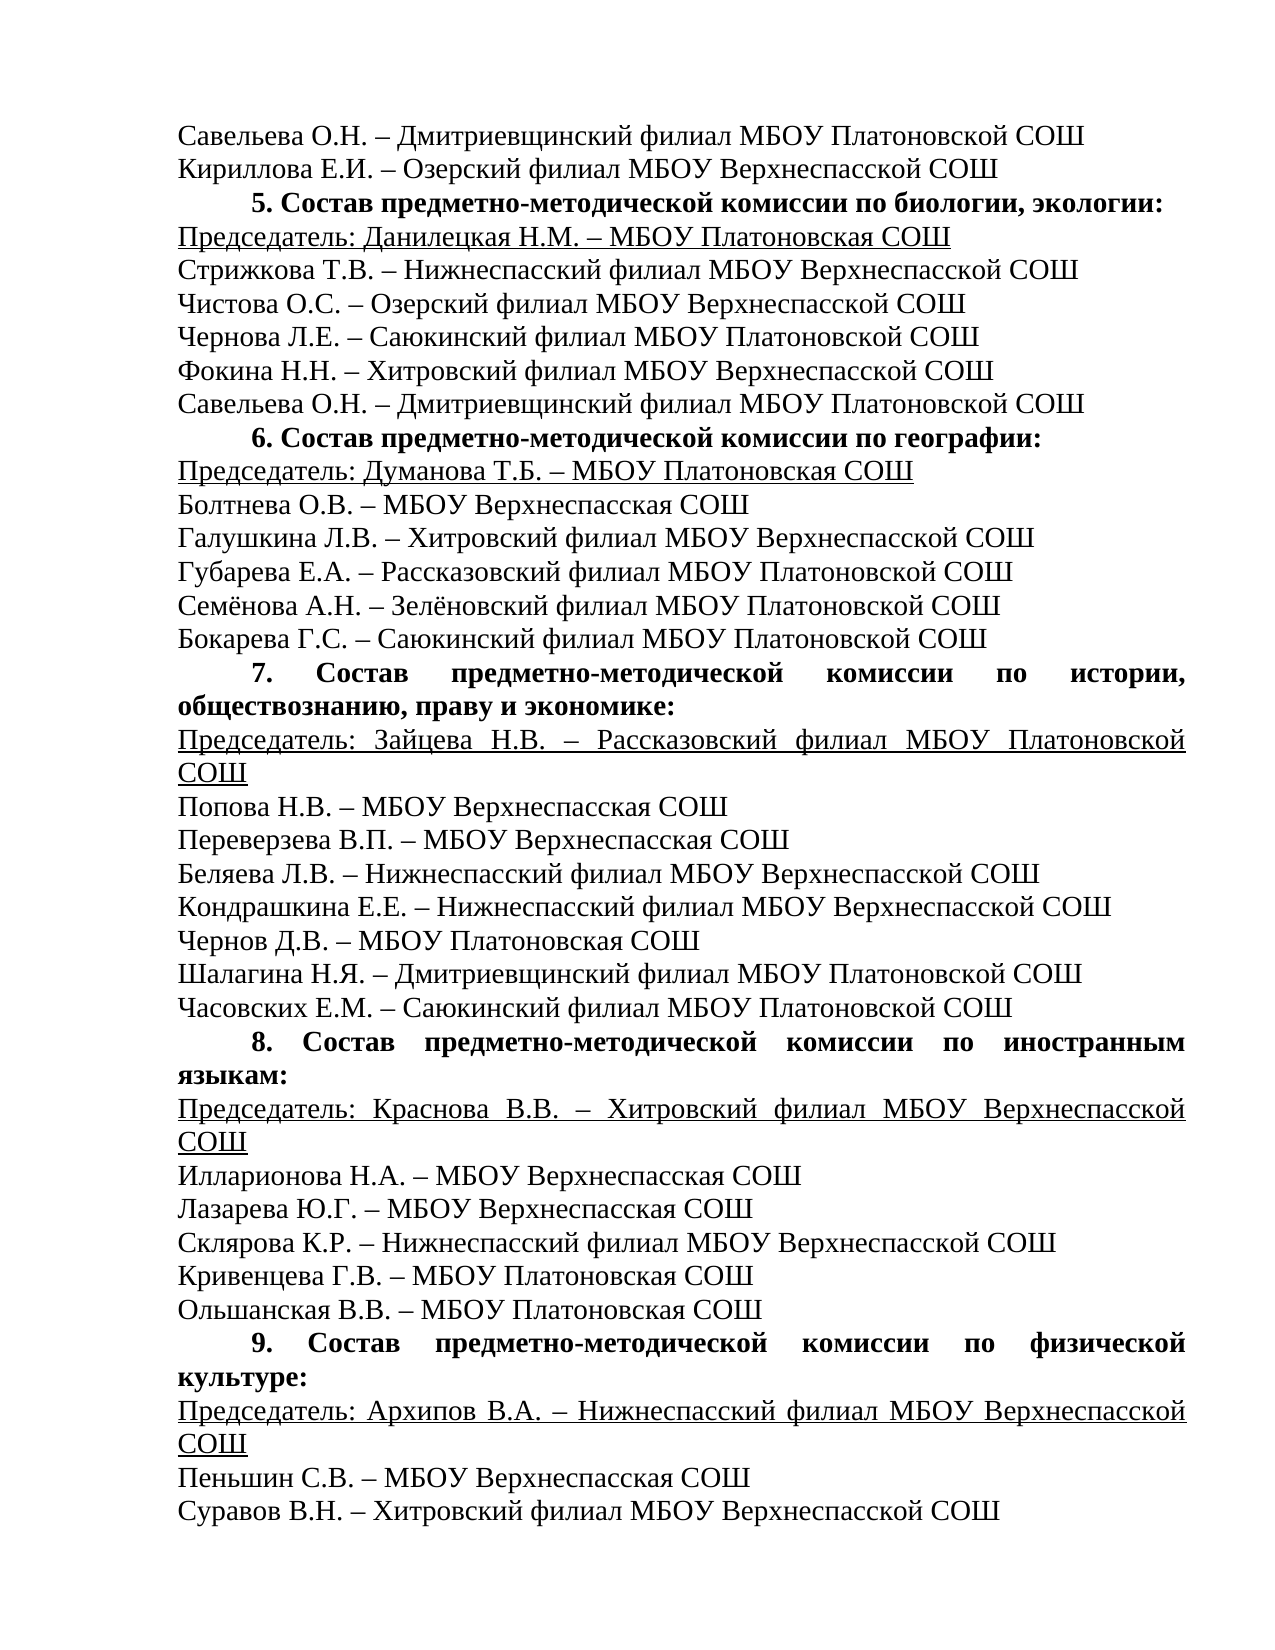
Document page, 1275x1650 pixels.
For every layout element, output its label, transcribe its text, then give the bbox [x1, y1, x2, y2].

text Губарева Е.А. – Рассказовский филиал МБОУ Платоновской СОШ [177, 554, 1186, 588]
text Чернова Л.Е. – Саюкинский филиал МБОУ Платоновской СОШ [177, 319, 1186, 353]
text Бокарева Г.С. – Саюкинский филиал МБОУ Платоновской СОШ [177, 621, 1186, 655]
text Часовских Е.М. – Саюкинский филиал МБОУ Платоновской СОШ [177, 990, 1186, 1024]
text 9. Состав предметно-методической комиссии по физической культуре: [177, 1326, 1186, 1393]
text Фокина Н.Н. – Хитровский филиал МБОУ Верхнеспасской СОШ [177, 353, 1186, 386]
text Беляева Л.В. – Нижнеспасский филиал МБОУ Верхнеспасской СОШ [177, 856, 1186, 889]
text Болтнева О.В. – МБОУ Верхнеспасская СОШ [177, 487, 1186, 521]
text 6. Состав предметно-методической комиссии по географии: [177, 420, 1186, 453]
text Председатель: Краснова В.В. – Хитровский филиал МБОУ Верхнеспасской [177, 1091, 1186, 1120]
text Переверзева В.П. – МБОУ Верхнеспасская СОШ [177, 822, 1186, 856]
text Илларионова Н.А. – МБОУ Верхнеспасская СОШ [177, 1158, 1186, 1191]
text Кривенцева Г.В. – МБОУ Платоновская СОШ [177, 1258, 1186, 1292]
text Савельева О.Н. – Дмитриевщинский филиал МБОУ Платоновской СОШ [177, 386, 1186, 420]
text Суравов В.Н. – Хитровский филиал МБОУ Верхнеспасской СОШ [177, 1493, 1186, 1527]
text Галушкина Л.В. – Хитровский филиал МБОУ Верхнеспасской СОШ [177, 521, 1186, 554]
text Председатель: Зайцева Н.В. – Рассказовский филиал МБОУ Платоновской [177, 722, 1186, 751]
text Пеньшин С.В. – МБОУ Верхнеспасская СОШ [177, 1460, 1186, 1493]
text Шалагина Н.Я. – Дмитриевщинский филиал МБОУ Платоновской СОШ [177, 957, 1186, 990]
text СОШ [177, 752, 1186, 789]
text 7. Состав предметно-методической комиссии по истории, обществознанию, праву и экономике: [177, 655, 1186, 722]
text Председатель: Данилецкая Н.М. – МБОУ Платоновская СОШ [177, 219, 1186, 252]
text 8. Состав предметно-методической комиссии по иностранным языкам: [177, 1024, 1186, 1091]
text Ольшанская В.В. – МБОУ Платоновская СОШ [177, 1292, 1186, 1326]
text Чистова О.С. – Озерский филиал МБОУ Верхнеспасской СОШ [177, 286, 1186, 319]
text Савельева О.Н. – Дмитриевщинский филиал МБОУ Платоновской СОШ [177, 118, 1186, 152]
text СОШ [177, 1423, 1186, 1460]
text 5. Состав предметно-методической комиссии по биологии, экологии: [177, 185, 1186, 219]
text Председатель: Архипов В.А. – Нижнеспасский филиал МБОУ Верхнеспасской [177, 1393, 1186, 1422]
text Попова Н.В. – МБОУ Верхнеспасская СОШ [177, 789, 1186, 822]
text Кириллова Е.И. – Озерский филиал МБОУ Верхнеспасской СОШ [177, 152, 1186, 185]
text Чернов Д.В. – МБОУ Платоновская СОШ [177, 923, 1186, 957]
text Кондрашкина Е.Е. – Нижнеспасский филиал МБОУ Верхнеспасской СОШ [177, 889, 1186, 923]
text Лазарева Ю.Г. – МБОУ Верхнеспасская СОШ [177, 1191, 1186, 1225]
text Председатель: Думанова Т.Б. – МБОУ Платоновская СОШ [177, 453, 1186, 487]
text Семёнова А.Н. – Зелёновский филиал МБОУ Платоновской СОШ [177, 588, 1186, 621]
text СОШ [177, 1121, 1186, 1158]
text Стрижкова Т.В. – Нижнеспасский филиал МБОУ Верхнеспасской СОШ [177, 252, 1186, 286]
text Склярова К.Р. – Нижнеспасский филиал МБОУ Верхнеспасской СОШ [177, 1225, 1186, 1258]
